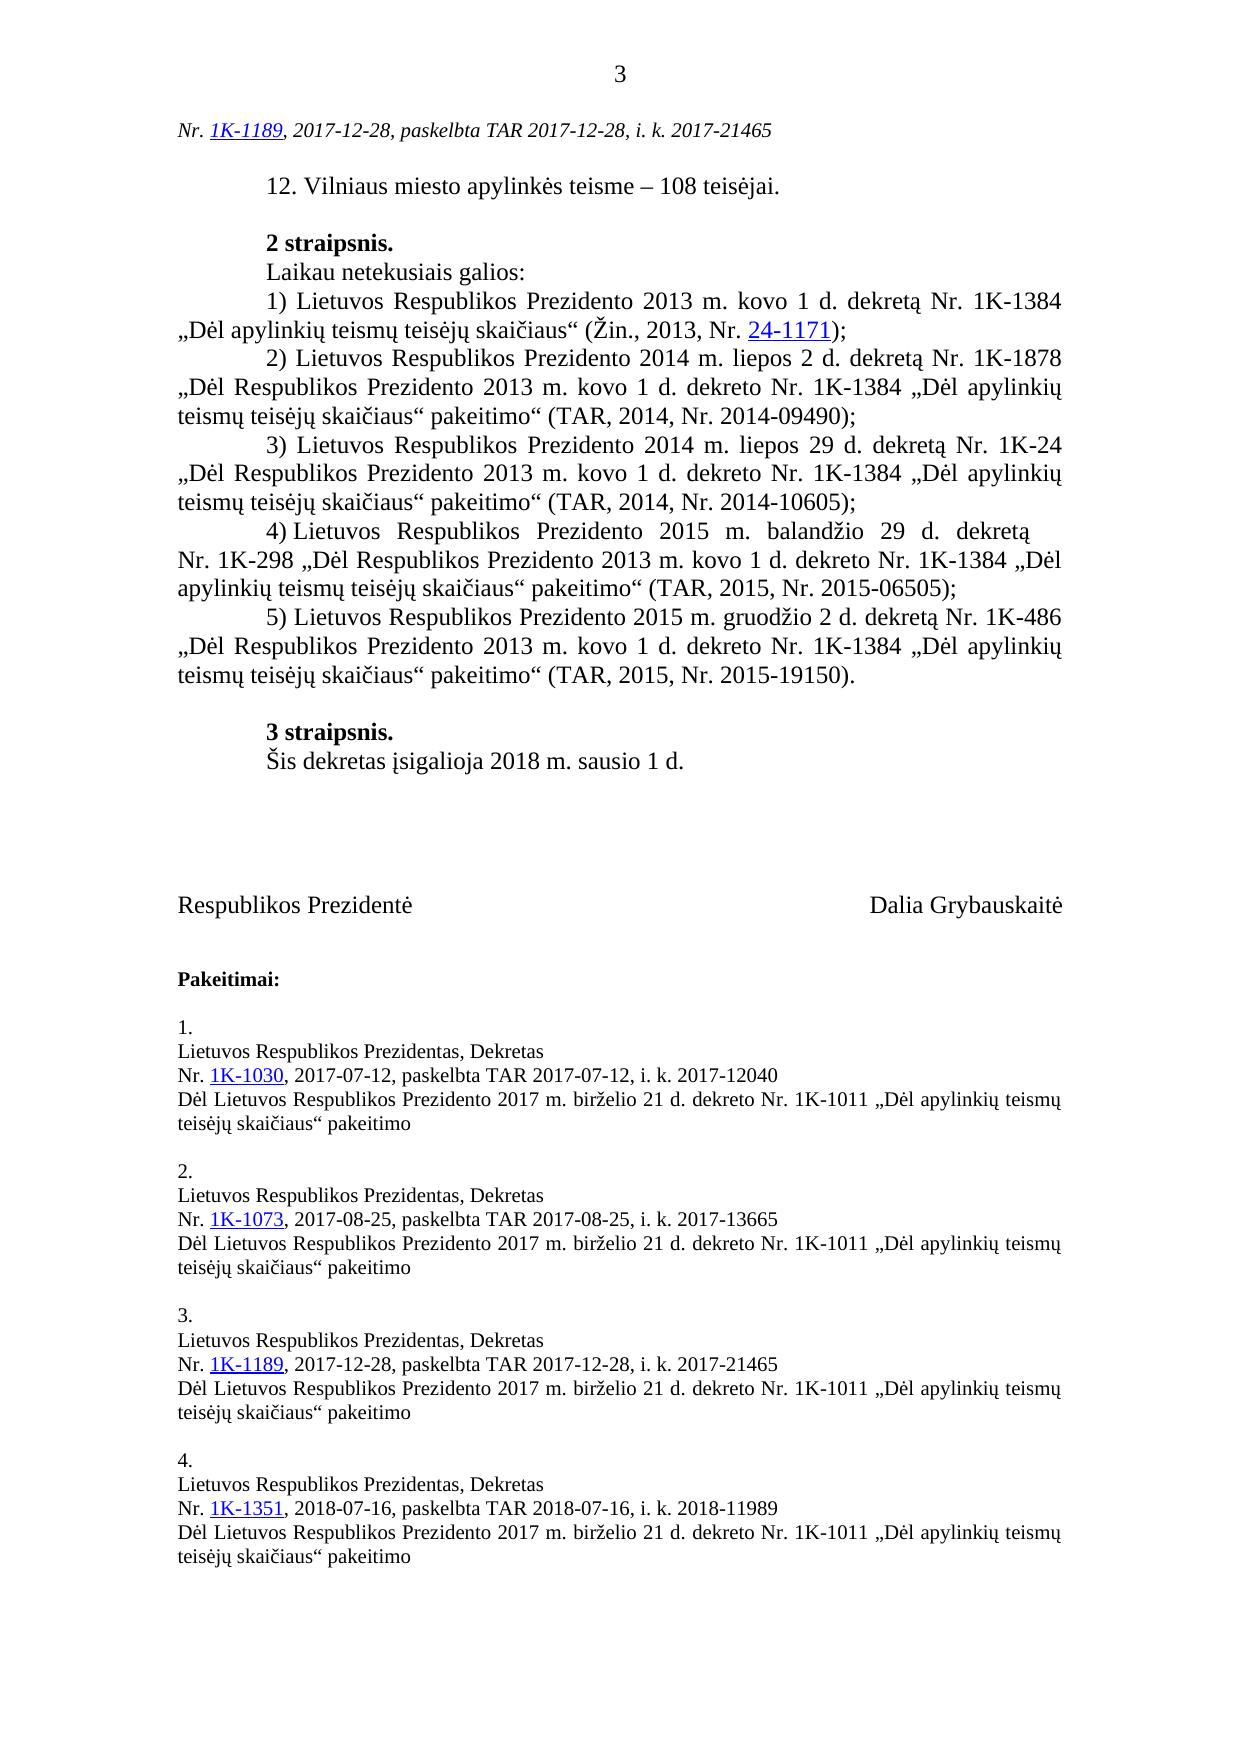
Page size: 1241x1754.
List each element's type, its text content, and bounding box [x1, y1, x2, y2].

text 5) Lietuvos Respublikos Prezidento 2015 m. gruodžio 2 d. dekretą Nr. 1K-486 „Dėl Respublikos Prezidento 2013 m. kovo 1 d. dekreto Nr. 1K-1384 „Dėl apylinkių teismų teisėjų skaičiaus“ pakeitimo“ (TAR, 2015, Nr. 2015-19150). [177, 602, 1063, 688]
text 1) Lietuvos Respublikos Prezidento 2013 m. kovo 1 d. dekretą Nr. 1K-1384 „Dėl apylinkių teismų teisėjų skaičiaus“ (Žin., 2013, Nr. 24-1171); [177, 286, 1063, 343]
text Šis dekretas įsigalioja 2018 m. sausio 1 d. [177, 746, 1063, 775]
text Pakeitimai: [177, 967, 1063, 991]
text 4) Lietuvos Respublikos Prezidento 2015 m. balandžio 29 d. dekretą Nr. 1K-298 „Dėl Respublikos Prezidento 2013 m. kovo 1 d. dekreto Nr. 1K-1384 „Dėl apylinkių teismų teisėjų skaičiaus“ pakeitimo“ (TAR, 2015, Nr. 2015-06505); [177, 516, 1063, 602]
text 1. [177, 1015, 1063, 1039]
text Nr. 1K-1030, 2017-07-12, paskelbta TAR 2017-07-12, i. k. 2017-12040 [177, 1063, 1063, 1087]
text 4. [177, 1448, 1063, 1472]
text Nr. 1K-1073, 2017-08-25, paskelbta TAR 2017-08-25, i. k. 2017-13665 [177, 1207, 1063, 1231]
text Lietuvos Respublikos Prezidentas, Dekretas [177, 1327, 1063, 1352]
text 2. [177, 1159, 1063, 1183]
text Dėl Lietuvos Respublikos Prezidento 2017 m. birželio 21 d. dekreto Nr. 1K-1011 „Dėl apylinkių teismų teisėjų skaičiaus“ pakeitimo [177, 1520, 1063, 1568]
text Lietuvos Respublikos Prezidentas, Dekretas [177, 1183, 1063, 1207]
text Laikau netekusiais galios: [177, 257, 1063, 286]
text 2) Lietuvos Respublikos Prezidento 2014 m. liepos 2 d. dekretą Nr. 1K-1878 „Dėl Respublikos Prezidento 2013 m. kovo 1 d. dekreto Nr. 1K-1384 „Dėl apylinkių teismų teisėjų skaičiaus“ pakeitimo“ (TAR, 2014, Nr. 2014-09490); [177, 343, 1063, 430]
text Nr. 1K-1189, 2017-12-28, paskelbta TAR 2017-12-28, i. k. 2017-21465 [177, 1352, 1063, 1376]
text Lietuvos Respublikos Prezidentas, Dekretas [177, 1472, 1063, 1496]
text Nr. 1K-1189, 2017-12-28, paskelbta TAR 2017-12-28, i. k. 2017-21465 [177, 118, 1063, 142]
text Respublikos Prezidentė Dalia Grybauskaitė [177, 890, 1063, 918]
text Nr. 1K-1351, 2018-07-16, paskelbta TAR 2018-07-16, i. k. 2018-11989 [177, 1496, 1063, 1520]
text 3 straipsnis. [177, 717, 1063, 746]
text 12. Vilniaus miesto apylinkės teisme – 108 teisėjai. [177, 171, 1063, 200]
text 3) Lietuvos Respublikos Prezidento 2014 m. liepos 29 d. dekretą Nr. 1K-24 „Dėl Respublikos Prezidento 2013 m. kovo 1 d. dekreto Nr. 1K-1384 „Dėl apylinkių teismų teisėjų skaičiaus“ pakeitimo“ (TAR, 2014, Nr. 2014-10605); [177, 430, 1063, 516]
text Dėl Lietuvos Respublikos Prezidento 2017 m. birželio 21 d. dekreto Nr. 1K-1011 „Dėl apylinkių teismų teisėjų skaičiaus“ pakeitimo [177, 1376, 1063, 1424]
text Dėl Lietuvos Respublikos Prezidento 2017 m. birželio 21 d. dekreto Nr. 1K-1011 „Dėl apylinkių teismų teisėjų skaičiaus“ pakeitimo [177, 1231, 1063, 1279]
text Lietuvos Respublikos Prezidentas, Dekretas [177, 1039, 1063, 1063]
text Dėl Lietuvos Respublikos Prezidento 2017 m. birželio 21 d. dekreto Nr. 1K-1011 „Dėl apylinkių teismų teisėjų skaičiaus“ pakeitimo [177, 1087, 1063, 1135]
text 2 straipsnis. [177, 228, 1063, 257]
text 3. [177, 1303, 1063, 1327]
